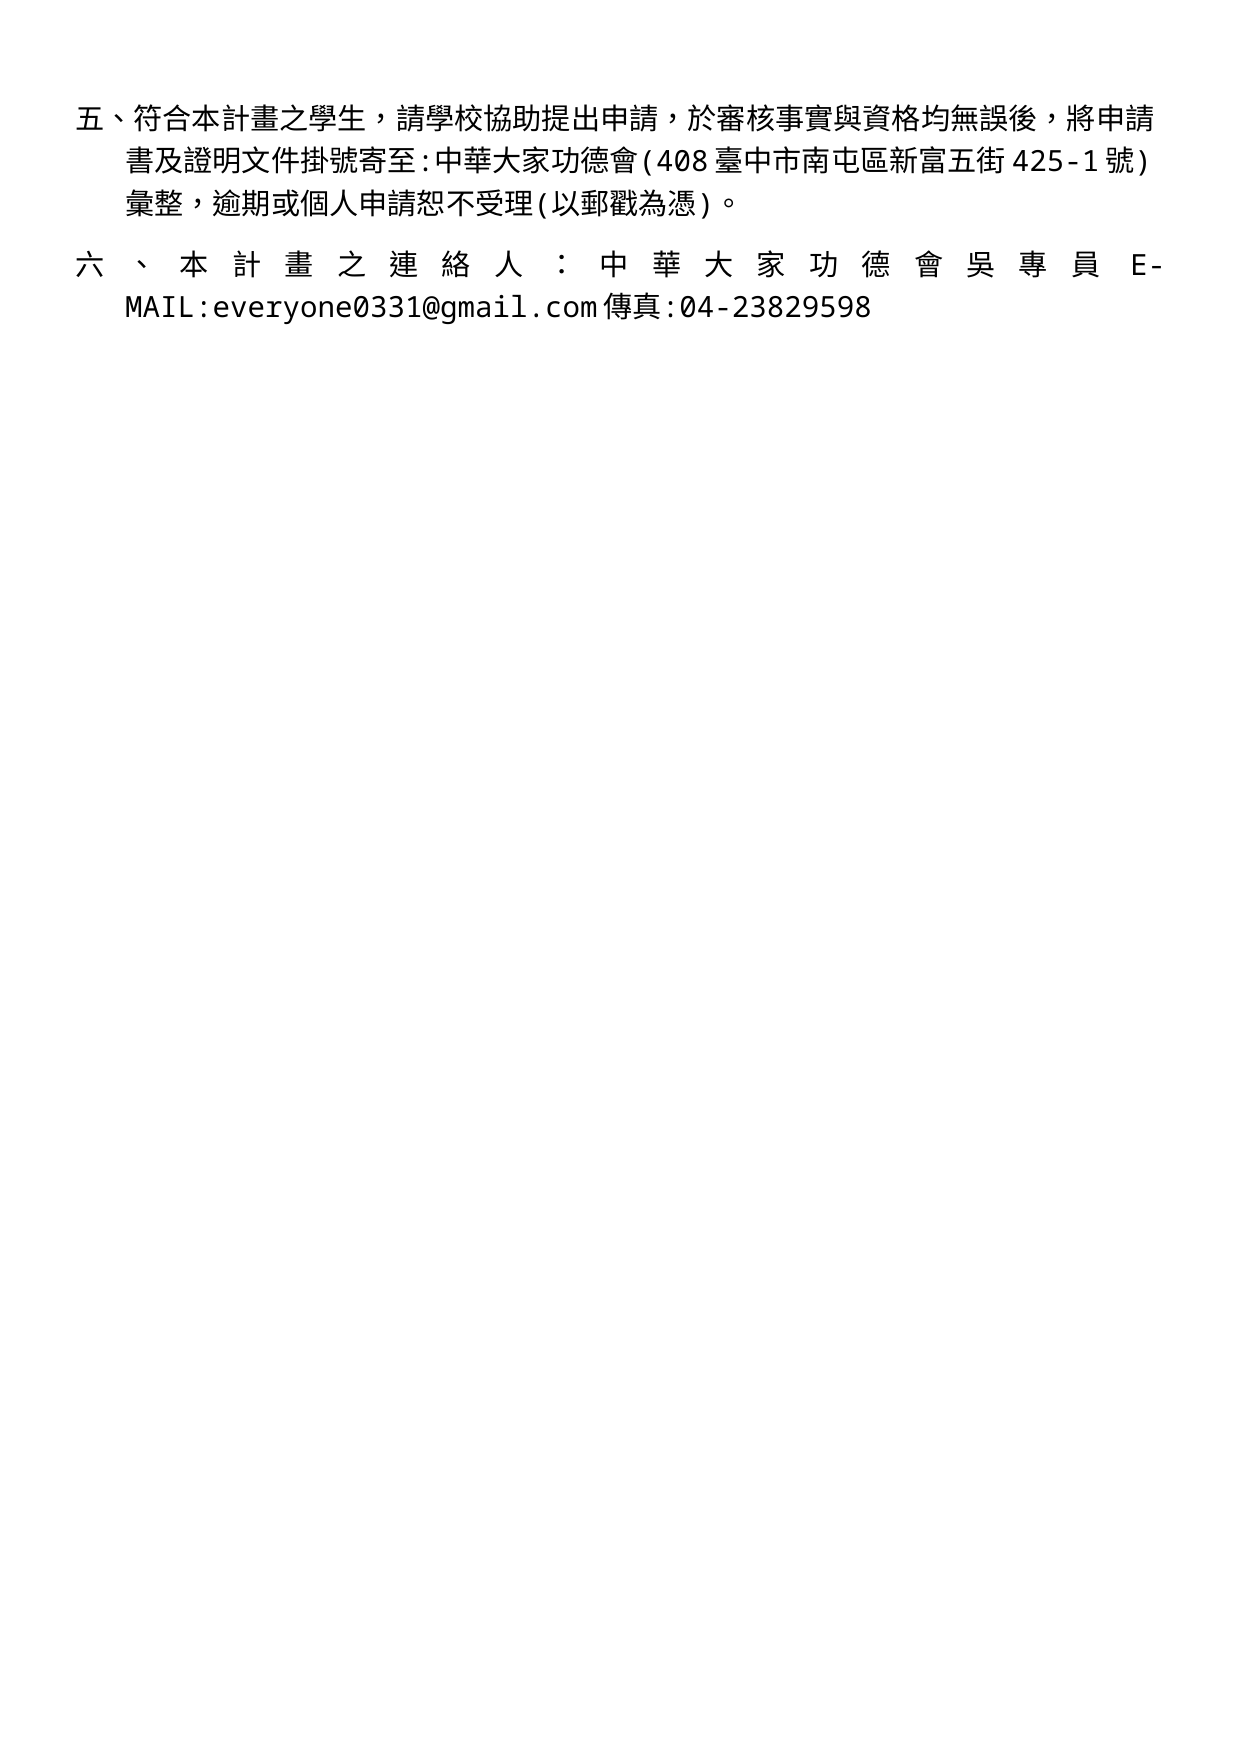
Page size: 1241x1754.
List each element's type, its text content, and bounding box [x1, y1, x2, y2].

text 六、本計畫之連絡人：中華大家功德會吳專員E-MAIL:everyone0331@gmail.com傳真:04-23829598 [75, 242, 1165, 326]
text 五、符合本計畫之學生，請學校協助提出申請，於審核事實與資格均無誤後，將申請書及證明文件掛號寄至:中華大家功德會(408臺中市南屯區新富五街425-1號)彙整，逾期或個人申請恕不受理(以郵戳為憑)。 [75, 96, 1165, 223]
